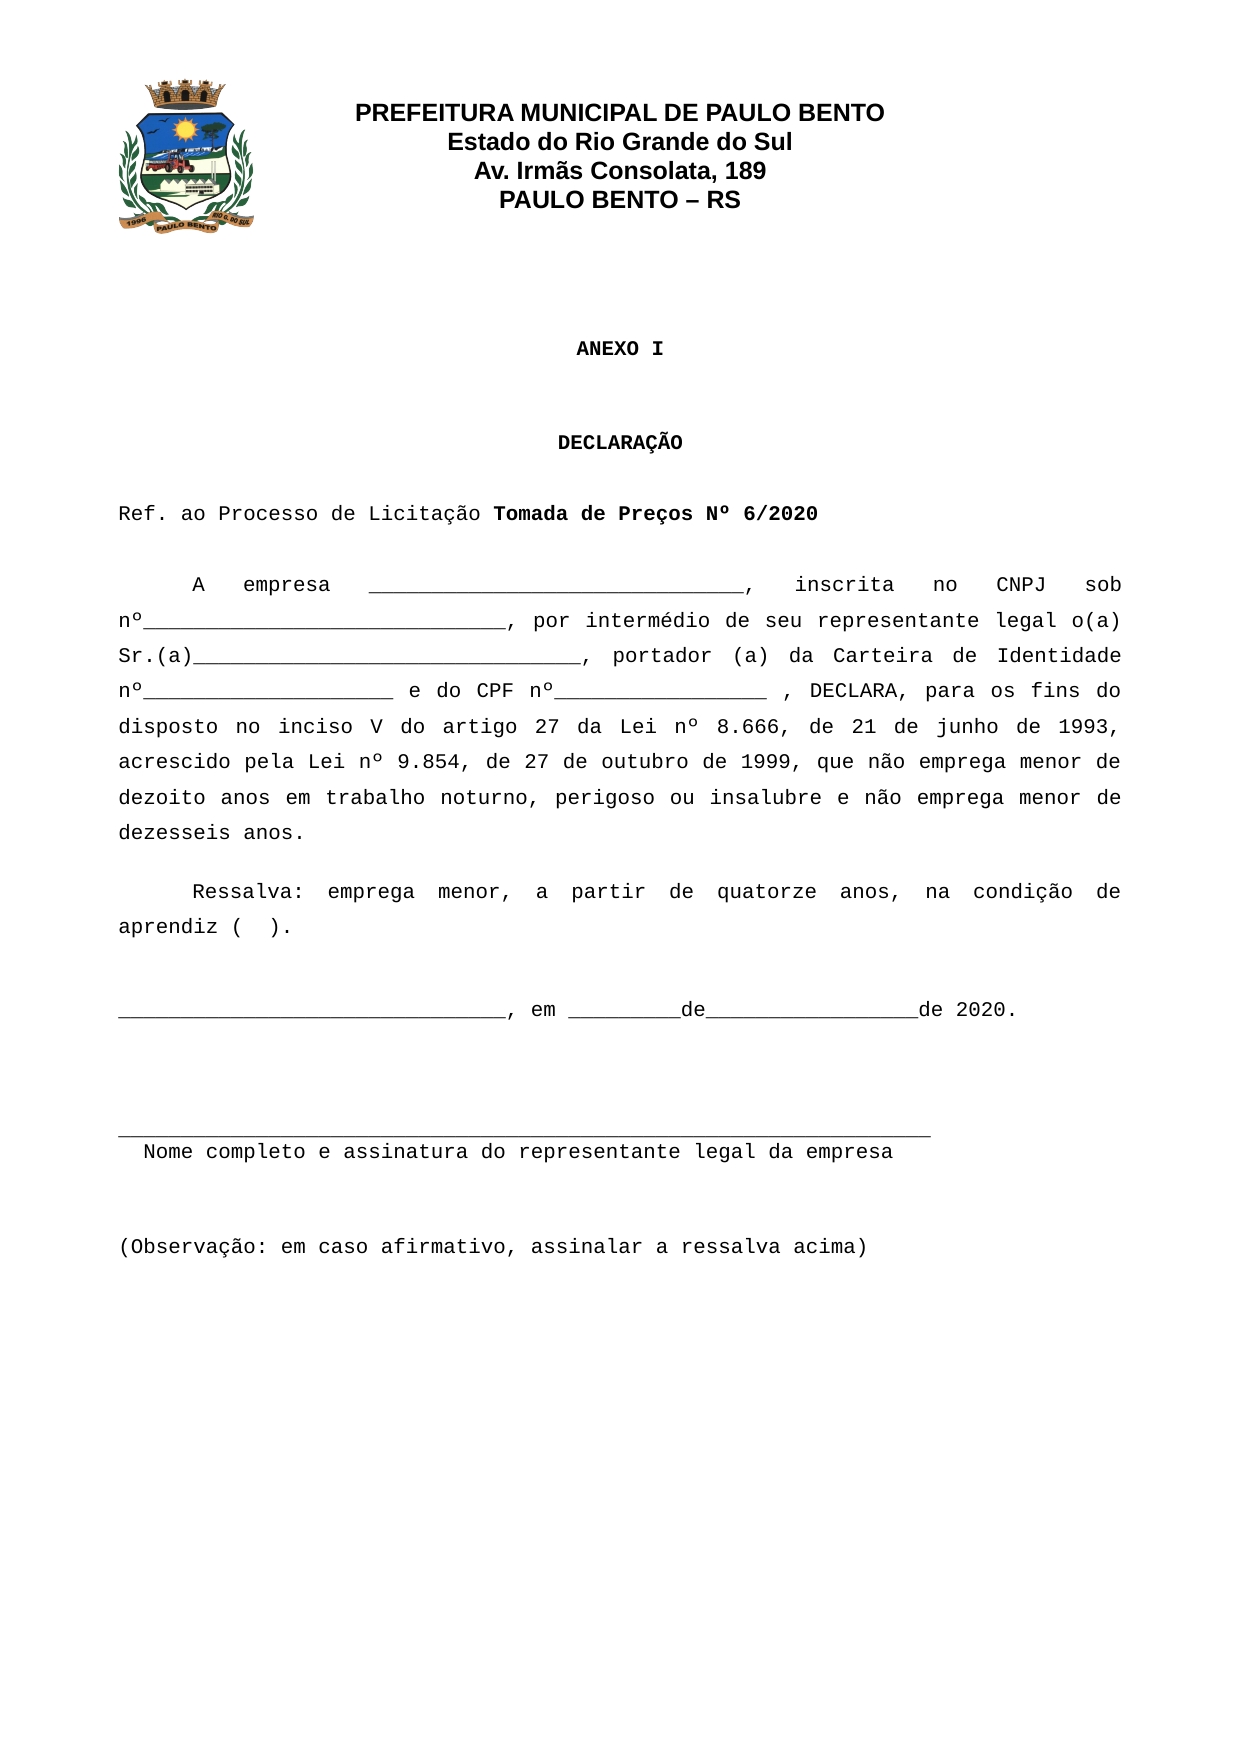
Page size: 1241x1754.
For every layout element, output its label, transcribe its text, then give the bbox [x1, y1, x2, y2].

text Nome completo e assinatura do representante legal da empresa [118, 1141, 1122, 1165]
text A empresa ______________________________, inscrita no CNPJ sob nº_____________________________, por intermédio de seu representante legal o(a) Sr.(a)_______________________________, portador (a) da Carteira de Identidade nº____________________ e do CPF nº_________________ , DECLARA, para os fins do disposto no inciso V do artigo 27 da Lei nº 8.666, de 21 de junho de 1993, acrescido pela Lei nº 9.854, de 27 de outubro de 1999, que não emprega menor de dezoito anos em trabalho noturno, perigoso ou insalubre e não emprega menor de dezesseis anos. [118, 574, 1122, 846]
text Ref. ao Processo de Licitação Tomada de Preços Nº 6/2020 [118, 503, 1122, 527]
text DECLARAÇÃO [118, 432, 1122, 456]
text _________________________________________________________________ [118, 1117, 1122, 1141]
text (Observação: em caso afirmativo, assinalar a ressalva acima) [118, 1236, 1122, 1259]
text ANEXO I [118, 338, 1122, 362]
picture [118, 78, 254, 234]
text Ressalva: emprega menor, a partir de quatorze anos, na condição de aprendiz ( ). [118, 881, 1122, 940]
text _______________________________, em _________de_________________de 2020. [118, 999, 1122, 1023]
